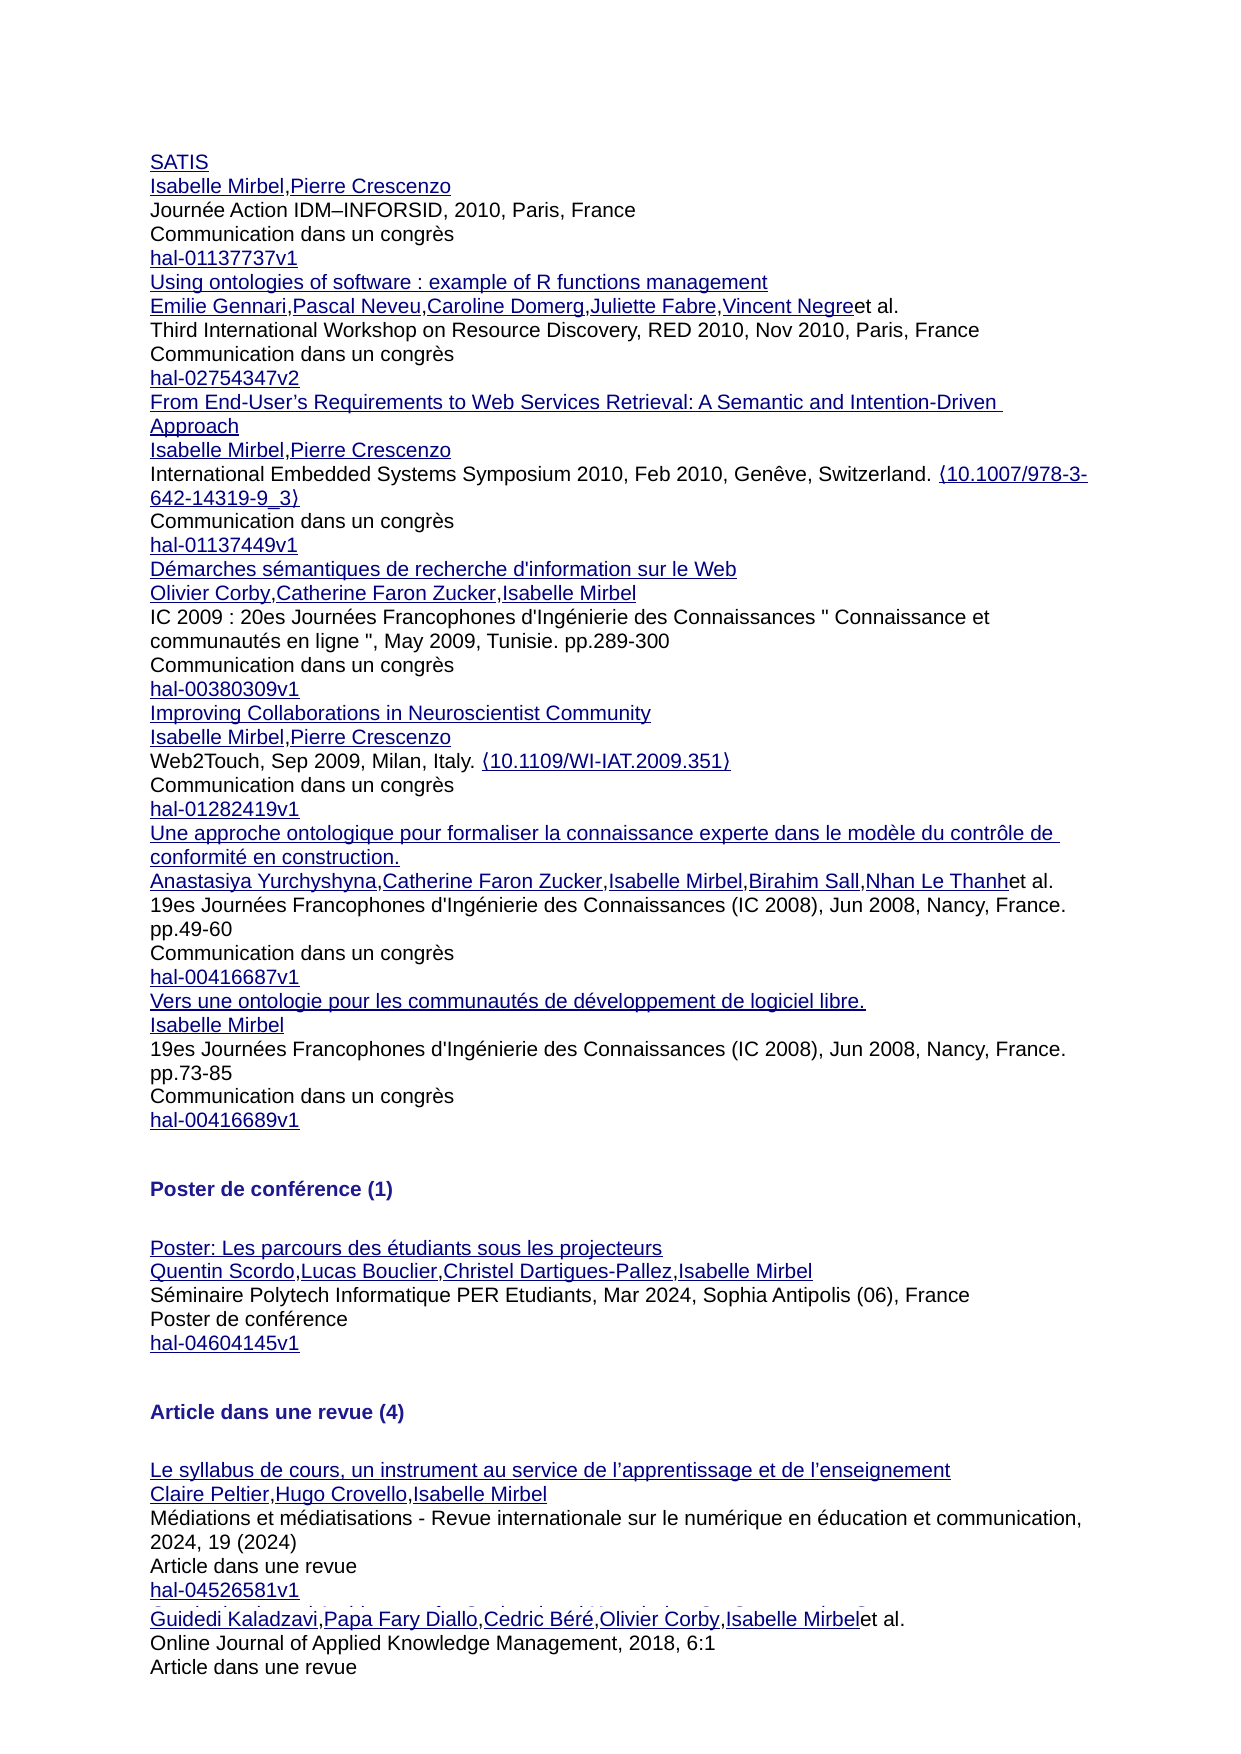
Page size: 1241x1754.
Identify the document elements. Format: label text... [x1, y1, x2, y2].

table_cell From End-User’s Requirements to Web Services Retrieval: A Semantic and Intention-Driven Approach Isabelle Mirbel,Pierre Crescenzo International Embedded Systems Symposium 2010, Feb 2010, Genêve, Switzerland. ⟨10.1007/978-3-642-14319-9_3⟩ Communication dans un congrès hal-01137449v1 [150, 390, 1090, 557]
table_cell Using ontologies of software : example of R functions management Emilie Gennari,Pascal Neveu,Caroline Domerg,Juliette Fabre,Vincent Negreet al. Third International Workshop on Resource Discovery, RED 2010, Nov 2010, Paris, France Communication dans un congrès hal-02754347v2 [150, 270, 1090, 389]
table_cell Une approche ontologique pour formaliser la connaissance experte dans le modèle du contrôle de conformité en construction. Anastasiya Yurchyshyna,Catherine Faron Zucker,Isabelle Mirbel,Birahim Sall,Nhan Le Thanhet al. 19es Journées Francophones d'Ingénierie des Connaissances (IC 2008), Jun 2008, Nancy, France. pp.49-60 Communication dans un congrès hal-00416687v1 [150, 821, 1090, 988]
subtitle Article dans une revue (4) [150, 1400, 1090, 1424]
table_cell Vers une ontologie pour les communautés de développement de logiciel libre. Isabelle Mirbel 19es Journées Francophones d'Ingénierie des Connaissances (IC 2008), Jun 2008, Nancy, France. pp.73-85 Communication dans un congrès hal-00416689v1 [150, 989, 1090, 1132]
subtitle Poster de conférence (1) [150, 1177, 1090, 1201]
table_cell Ontologies-based Architecture for Sociocultural Knowledge Co-Construction Systems Guidedi Kaladzavi,Papa Fary Diallo,Cedric Béré,Olivier Corby,Isabelle Mirbelet al. Online Journal of Applied Knowledge Management, 2018, 6:1 Article dans une revue [150, 1602, 1090, 1679]
table_cell SATIS Isabelle Mirbel,Pierre Crescenzo Journée Action IDM–INFORSID, 2010, Paris, France Communication dans un congrès hal-01137737v1 [150, 150, 1090, 270]
table_header Poster: Les parcours des étudiants sous les projecteurs Quentin Scordo,Lucas Bouclier,Christel Dartigues-Pallez,Isabelle Mirbel Séminaire Polytech Informatique PER Etudiants, Mar 2024, Sophia Antipolis (06), France Poster de conférence hal-04604145v1 [150, 1235, 1090, 1355]
table_cell Démarches sémantiques de recherche d'information sur le Web Olivier Corby,Catherine Faron Zucker,Isabelle Mirbel IC 2009 : 20es Journées Francophones d'Ingénierie des Connaissances " Connaissance et communautés en ligne ", May 2009, Tunisie. pp.289-300 Communication dans un congrès hal-00380309v1 [150, 557, 1090, 701]
table_cell Improving Collaborations in Neuroscientist Community Isabelle Mirbel,Pierre Crescenzo Web2Touch, Sep 2009, Milan, Italy. ⟨10.1109/WI-IAT.2009.351⟩ Communication dans un congrès hal-01282419v1 [150, 701, 1090, 821]
table_header Le syllabus de cours, un instrument au service de l’apprentissage et de l’enseignement Claire Peltier,Hugo Crovello,Isabelle Mirbel Médiations et médiatisations - Revue internationale sur le numérique en éducation et communication, 2024, 19 (2024) Article dans une revue hal-04526581v1 [150, 1458, 1090, 1602]
